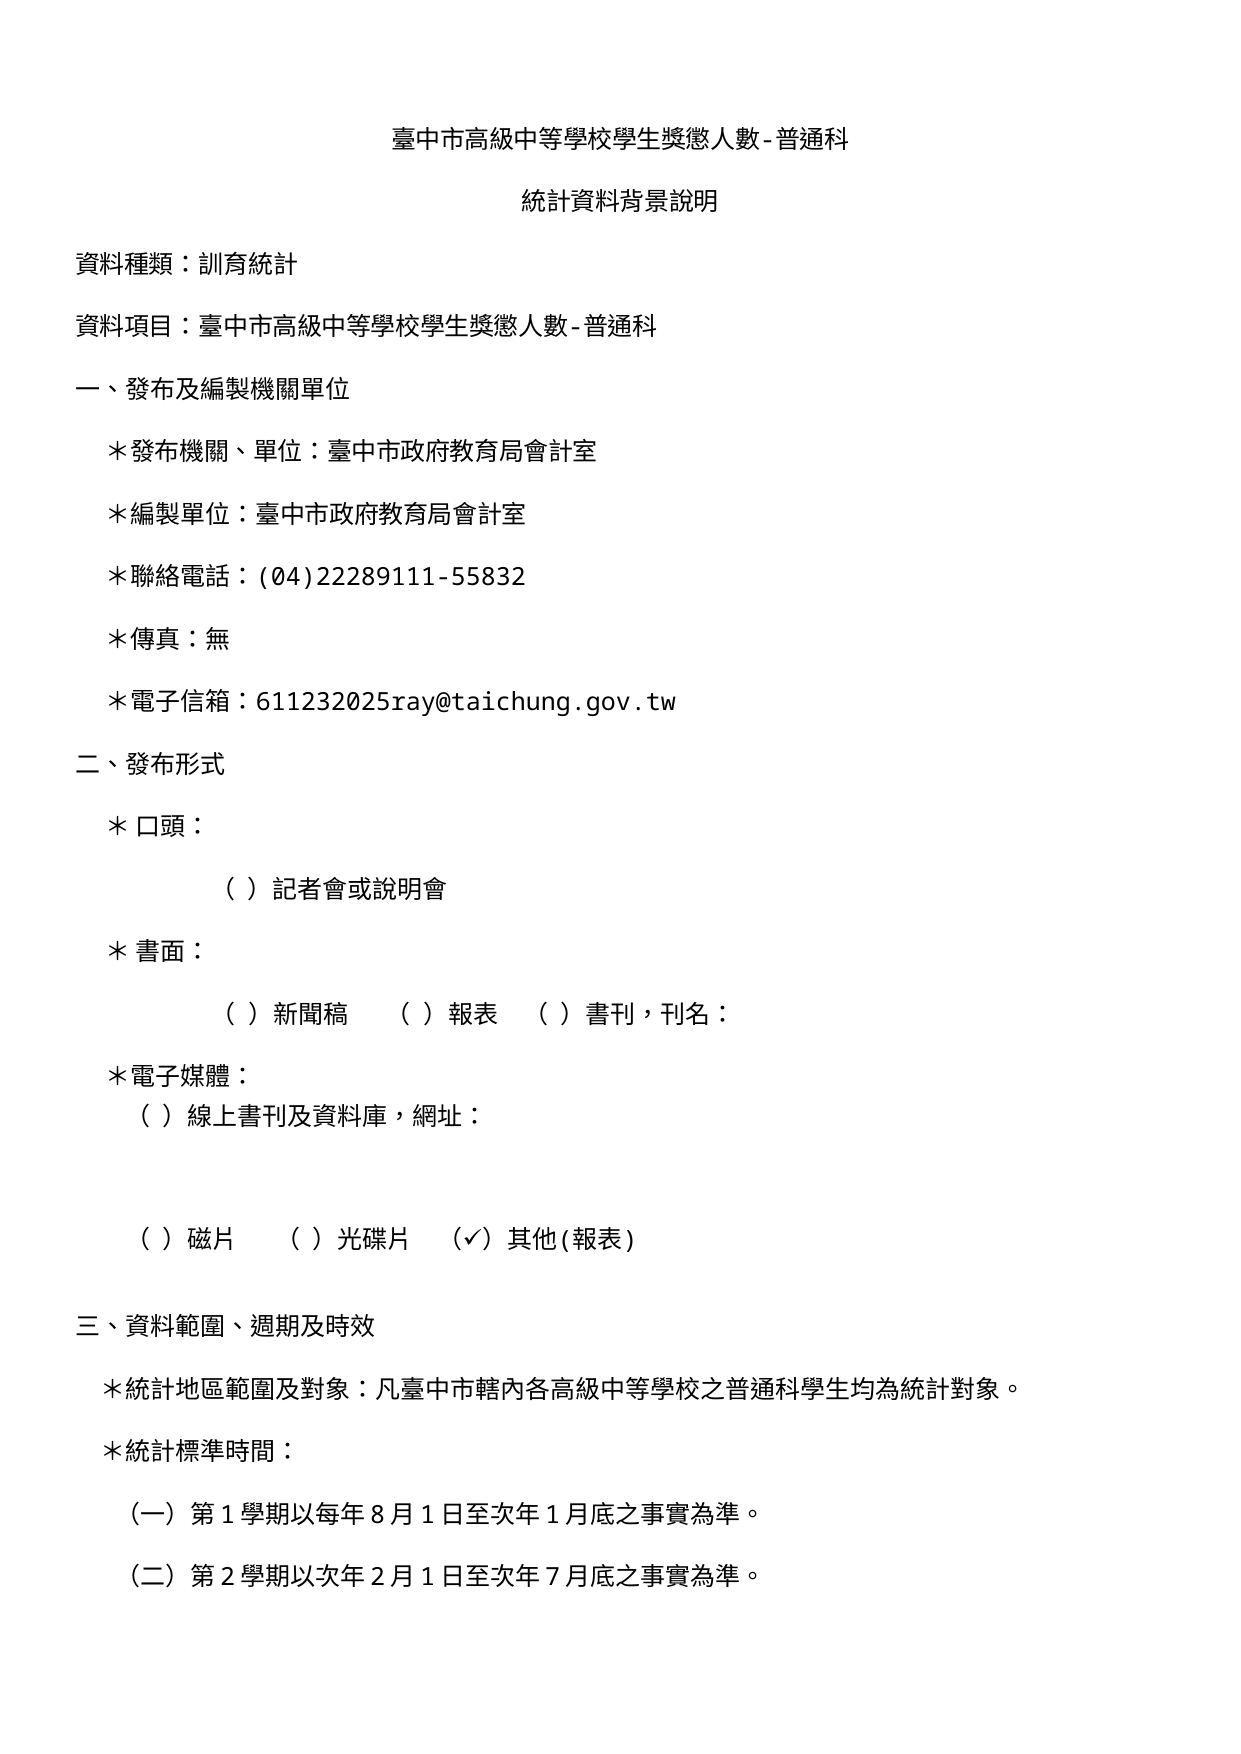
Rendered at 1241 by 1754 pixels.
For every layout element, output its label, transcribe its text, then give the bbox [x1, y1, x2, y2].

text （ ）線上書刊及資料庫，網址： [75, 1096, 1199, 1133]
list 口頭： [106, 783, 1165, 846]
text ＊統計地區範圍及對象：凡臺中市轄內各高級中等學校之普通科學生均為統計對象。 [100, 1346, 1197, 1408]
text ＊傳真：無 [106, 596, 1165, 658]
text （ ）新聞稿 （ ）報表 （ ）書刊，刊名： [106, 971, 1165, 1033]
text 資料項目：臺中市高級中等學校學生獎懲人數-普通科 [75, 283, 1165, 346]
text ＊電子媒體： [106, 1033, 1165, 1096]
text 統計資料背景說明 [75, 158, 1165, 221]
text ＊統計標準時間： [100, 1408, 1165, 1471]
text 臺中市高級中等學校學生獎懲人數-普通科 [75, 96, 1165, 158]
text ＊聯絡電話：(04)22289111-55832 [106, 533, 1165, 596]
text 一、發布及編製機關單位 [75, 346, 1165, 408]
list 書面： [106, 908, 1165, 971]
text 資料種類：訓育統計 [75, 221, 1165, 283]
text 二、發布形式 [75, 721, 1165, 783]
text （ ）記者會或說明會 [75, 846, 1165, 908]
text 三、資料範圍、週期及時效 [75, 1283, 1165, 1346]
text ＊編製單位：臺中市政府教育局會計室 [106, 471, 1165, 533]
text （一）第1學期以每年8月1日至次年1月底之事實為準。 [100, 1471, 1165, 1533]
text ＊發布機關、單位：臺中市政府教育局會計室 [106, 408, 1165, 471]
text （ ）磁片 （ ）光碟片 （）其他(報表) [75, 1196, 1199, 1258]
text ＊電子信箱：611232025ray@taichung.gov.tw [106, 658, 1165, 721]
text （二）第2學期以次年2月1日至次年7月底之事實為準。 [100, 1533, 1165, 1596]
